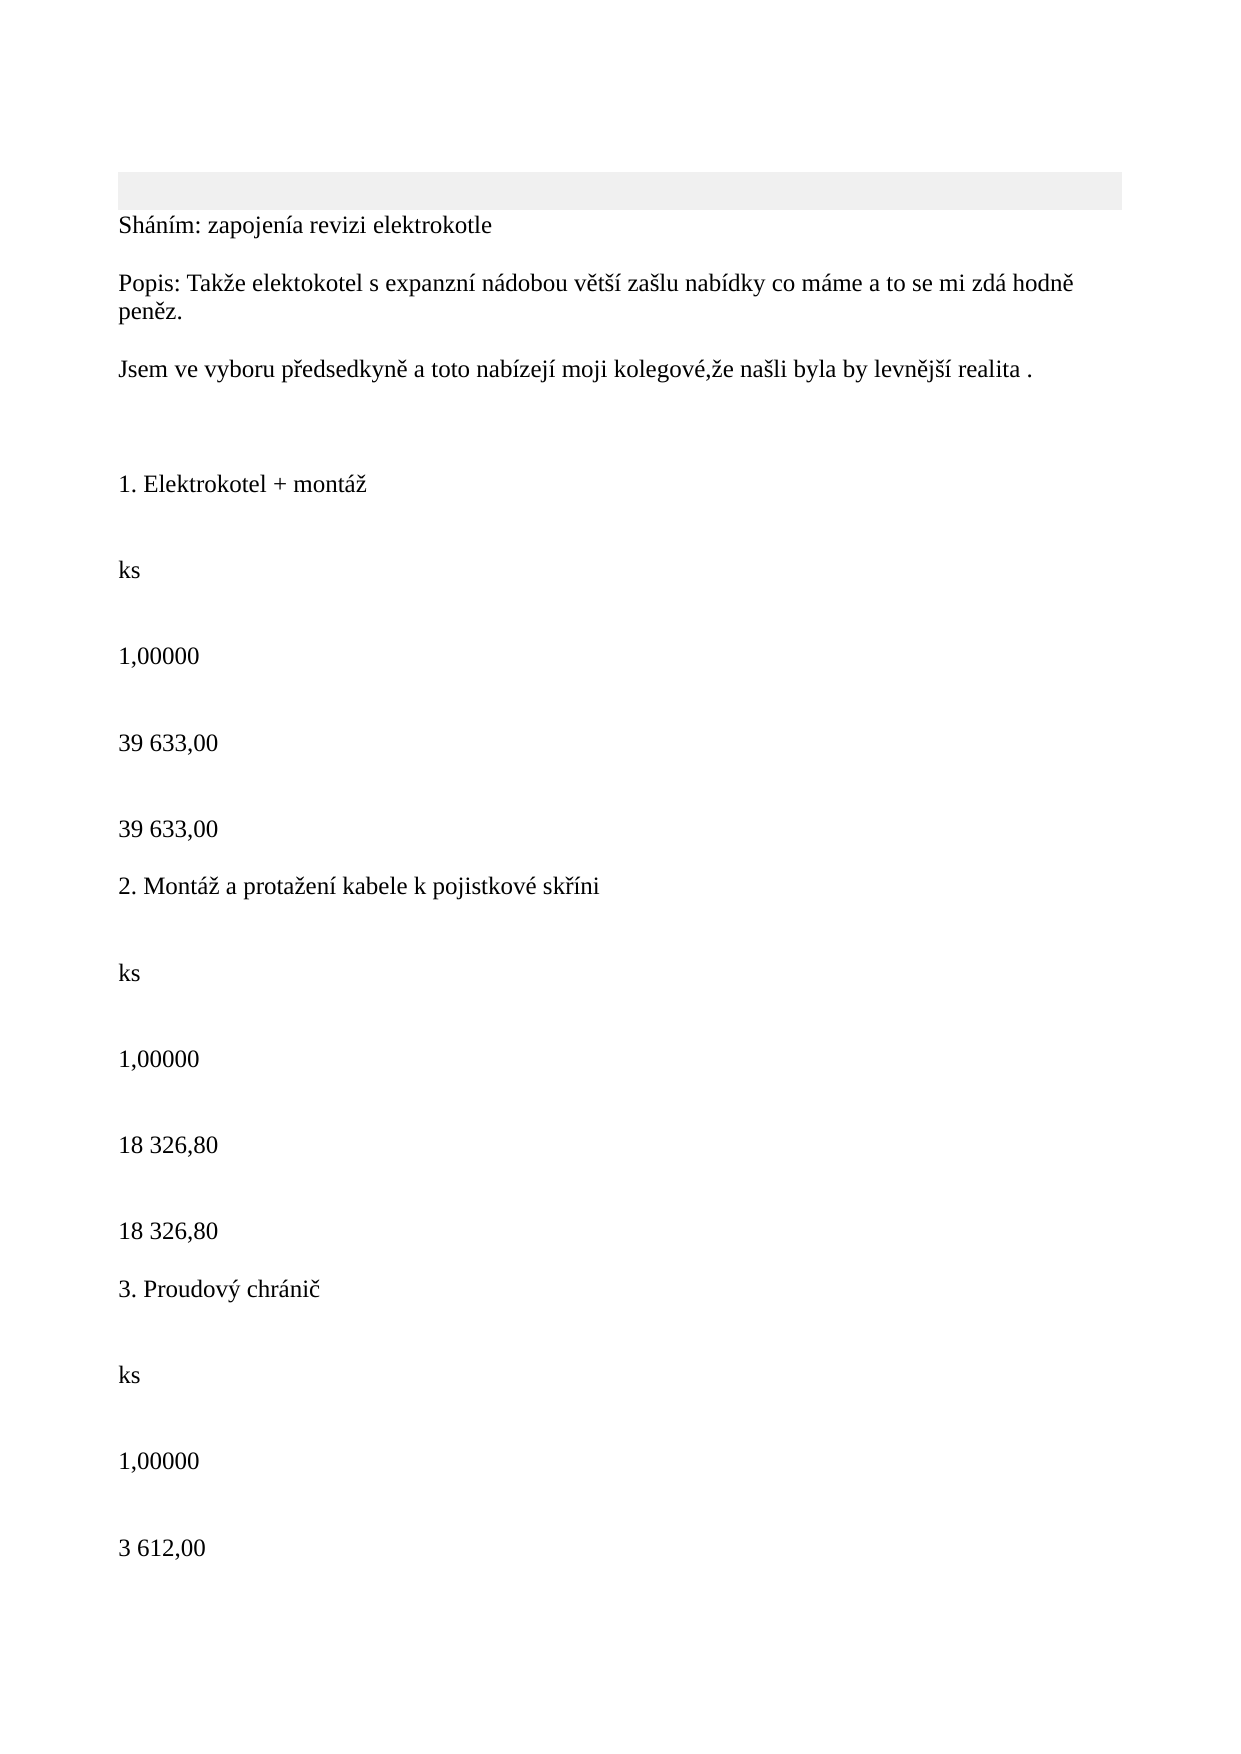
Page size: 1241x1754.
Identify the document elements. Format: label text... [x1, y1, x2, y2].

text Sháním: zapojenía revizi elektrokotle Popis: Takže elektokotel s expanzní nádobou větší zašlu nabídky co máme a to se mi zdá hodně peněz. Jsem ve vyboru předsedkyně a toto nabízejí moji kolegové,že našli byla by levnější realita . 1. Elektrokotel + montáž ks 1,00000 39 633,00 39 633,00 2. Montáž a protažení kabele k pojistkové skříni ks 1,00000 18 326,80 18 326,80 3. Proudový chránič ks 1,00000 3 612,00 [118, 210, 1122, 1619]
table_header [118, 172, 1122, 210]
